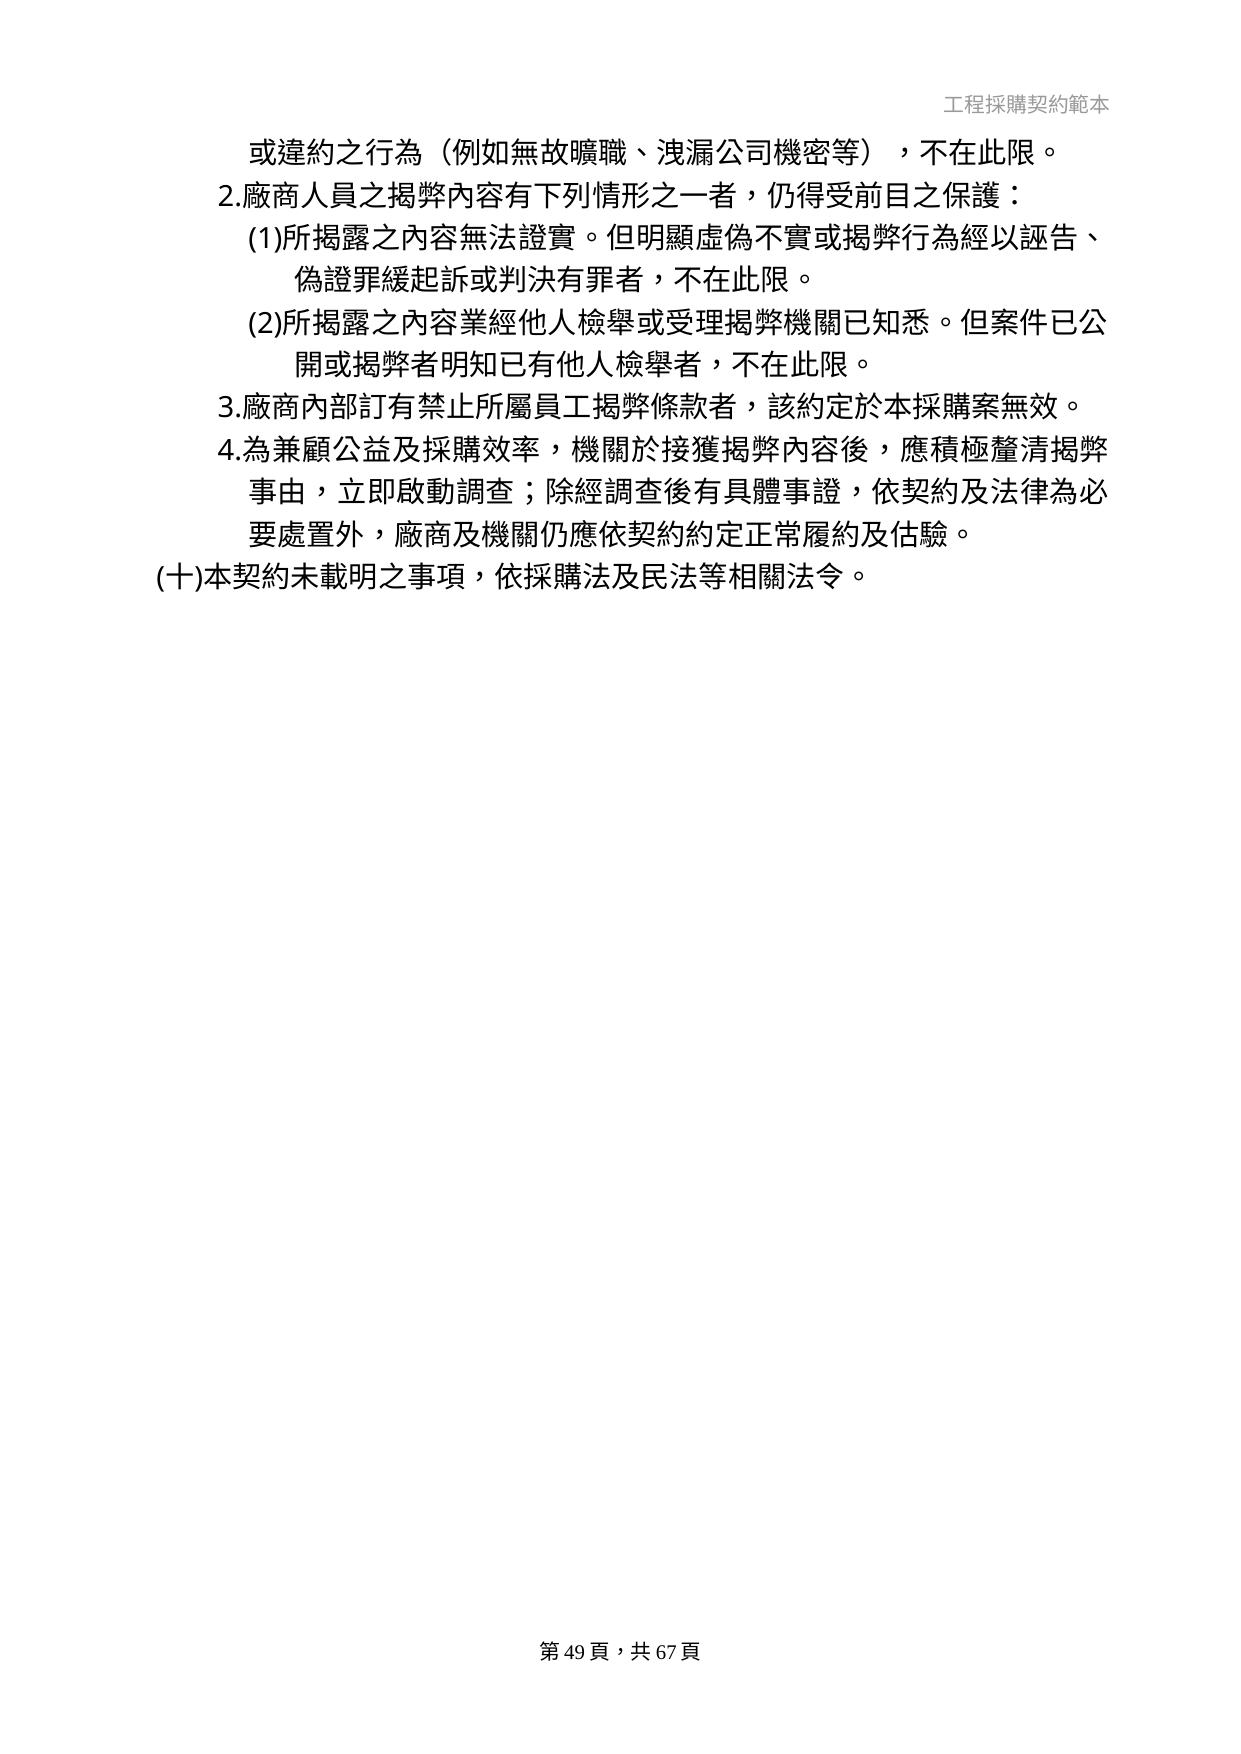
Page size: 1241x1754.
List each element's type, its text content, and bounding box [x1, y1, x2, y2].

text 2.廠商人員之揭弊內容有下列情形之一者，仍得受前目之保護： [217, 172, 1110, 214]
text (1)所揭露之內容無法證實。但明顯虛偽不實或揭弊行為經以誣告、偽證罪緩起訴或判決有罪者，不在此限。 [248, 214, 1110, 299]
text (2)所揭露之內容業經他人檢舉或受理揭弊機關已知悉。但案件已公開或揭弊者明知已有他人檢舉者，不在此限。 [248, 299, 1110, 384]
text 4.為兼顧公益及採購效率，機關於接獲揭弊內容後，應積極釐清揭弊事由，立即啟動調查；除經調查後有具體事證，依契約及法律為必要處置外，廠商及機關仍應依契約約定正常履約及估驗。 [217, 426, 1110, 553]
text 或違約之行為（例如無故曠職、洩漏公司機密等），不在此限。 [217, 130, 1110, 172]
text (十)本契約未載明之事項，依採購法及民法等相關法令。 [156, 553, 1110, 596]
text 3.廠商內部訂有禁止所屬員工揭弊條款者，該約定於本採購案無效。 [217, 384, 1110, 426]
